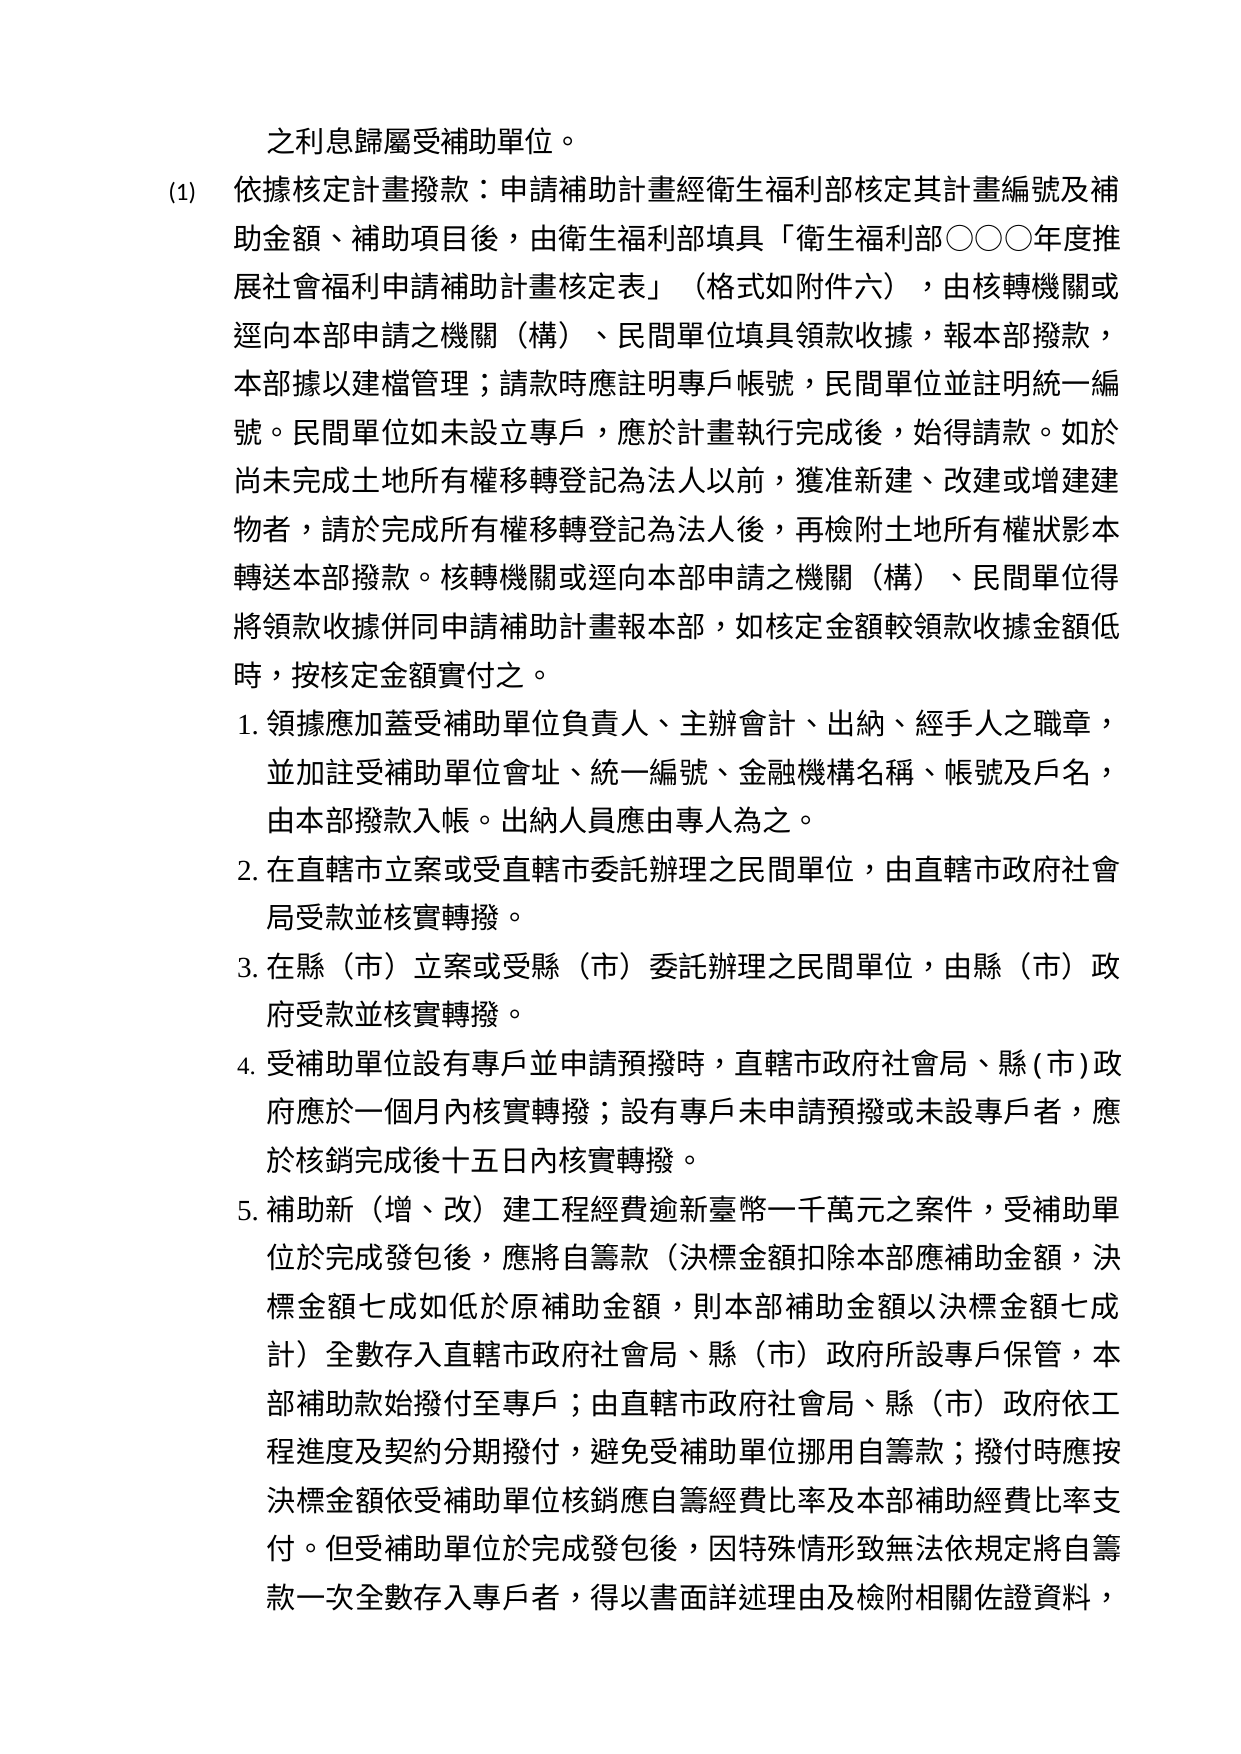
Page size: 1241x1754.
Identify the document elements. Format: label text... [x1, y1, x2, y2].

list 受補助單位設有專戶並申請預撥時，直轄市政府社會局、縣(市)政府應於一個月內核實轉撥；設有專戶未申請預撥或未設專戶者，應於核銷完成後十五日內核實轉撥。 [237, 1040, 1122, 1180]
list 領據應加蓋受補助單位負責人、主辦會計、出納、經手人之職章，並加註受補助單位會址、統一編號、金融機構名稱、帳號及戶名，由本部撥款入帳。出納人員應由專人為之。 [237, 701, 1122, 840]
list 之利息歸屬受補助單位。 [237, 118, 1122, 160]
list 依據核定計畫撥款：申請補助計畫經衛生福利部核定其計畫編號及補助金額、補助項目後，由衛生福利部填具「衛生福利部○○○年度推展社會福利申請補助計畫核定表」（格式如附件六），由核轉機關或逕向本部申請之機關（構）、民間單位填具領款收據，報本部撥款，本部據以建檔管理；請款時應註明專戶帳號，民間單位並註明統一編號。民間單位如未設立專戶，應於計畫執行完成後，始得請款。如於尚未完成土地所有權移轉登記為法人以前，獲准新建、改建或增建建物者，請於完成所有權移轉登記為法人後，再檢附土地所有權狀影本轉送本部撥款。核轉機關或逕向本部申請之機關（構）、民間單位得將領款收據併同申請補助計畫報本部，如核定金額較領款收據金額低時，按核定金額實付之。 [168, 167, 1122, 694]
list 補助新（增、改）建工程經費逾新臺幣一千萬元之案件，受補助單位於完成發包後，應將自籌款（決標金額扣除本部應補助金額，決標金額七成如低於原補助金額，則本部補助金額以決標金額七成計）全數存入直轄市政府社會局、縣（市）政府所設專戶保管，本部補助款始撥付至專戶；由直轄市政府社會局、縣（市）政府依工程進度及契約分期撥付，避免受補助單位挪用自籌款；撥付時應按決標金額依受補助單位核銷應自籌經費比率及本部補助經費比率支付。但受補助單位於完成發包後，因特殊情形致無法依規定將自籌款一次全數存入專戶者，得以書面詳述理由及檢附相關佐證資料，經直轄市政府社會局、縣（市）政府擬具審核意見核轉本部核准後，受補助單位應先將申請補助時提列之自籌款存入專戶，直轄市政府社會局、縣（市）政府始依工程進度及契約分期撥付，不受應依比率撥付之限制；本部仍於受補助單位自籌款全數存入專戶後，始撥付補助款至專戶，以支應後續工程款。直轄市政府社會局、縣（市）政府應依上開規定辦理，違反者，應追究相關人員責任。 [237, 1186, 1122, 1617]
list 在縣（市）立案或受縣（市）委託辦理之民間單位，由縣（市）政府受款並核實轉撥。 [237, 943, 1122, 1034]
list 在直轄市立案或受直轄市委託辦理之民間單位，由直轄市政府社會局受款並核實轉撥。 [237, 846, 1122, 937]
